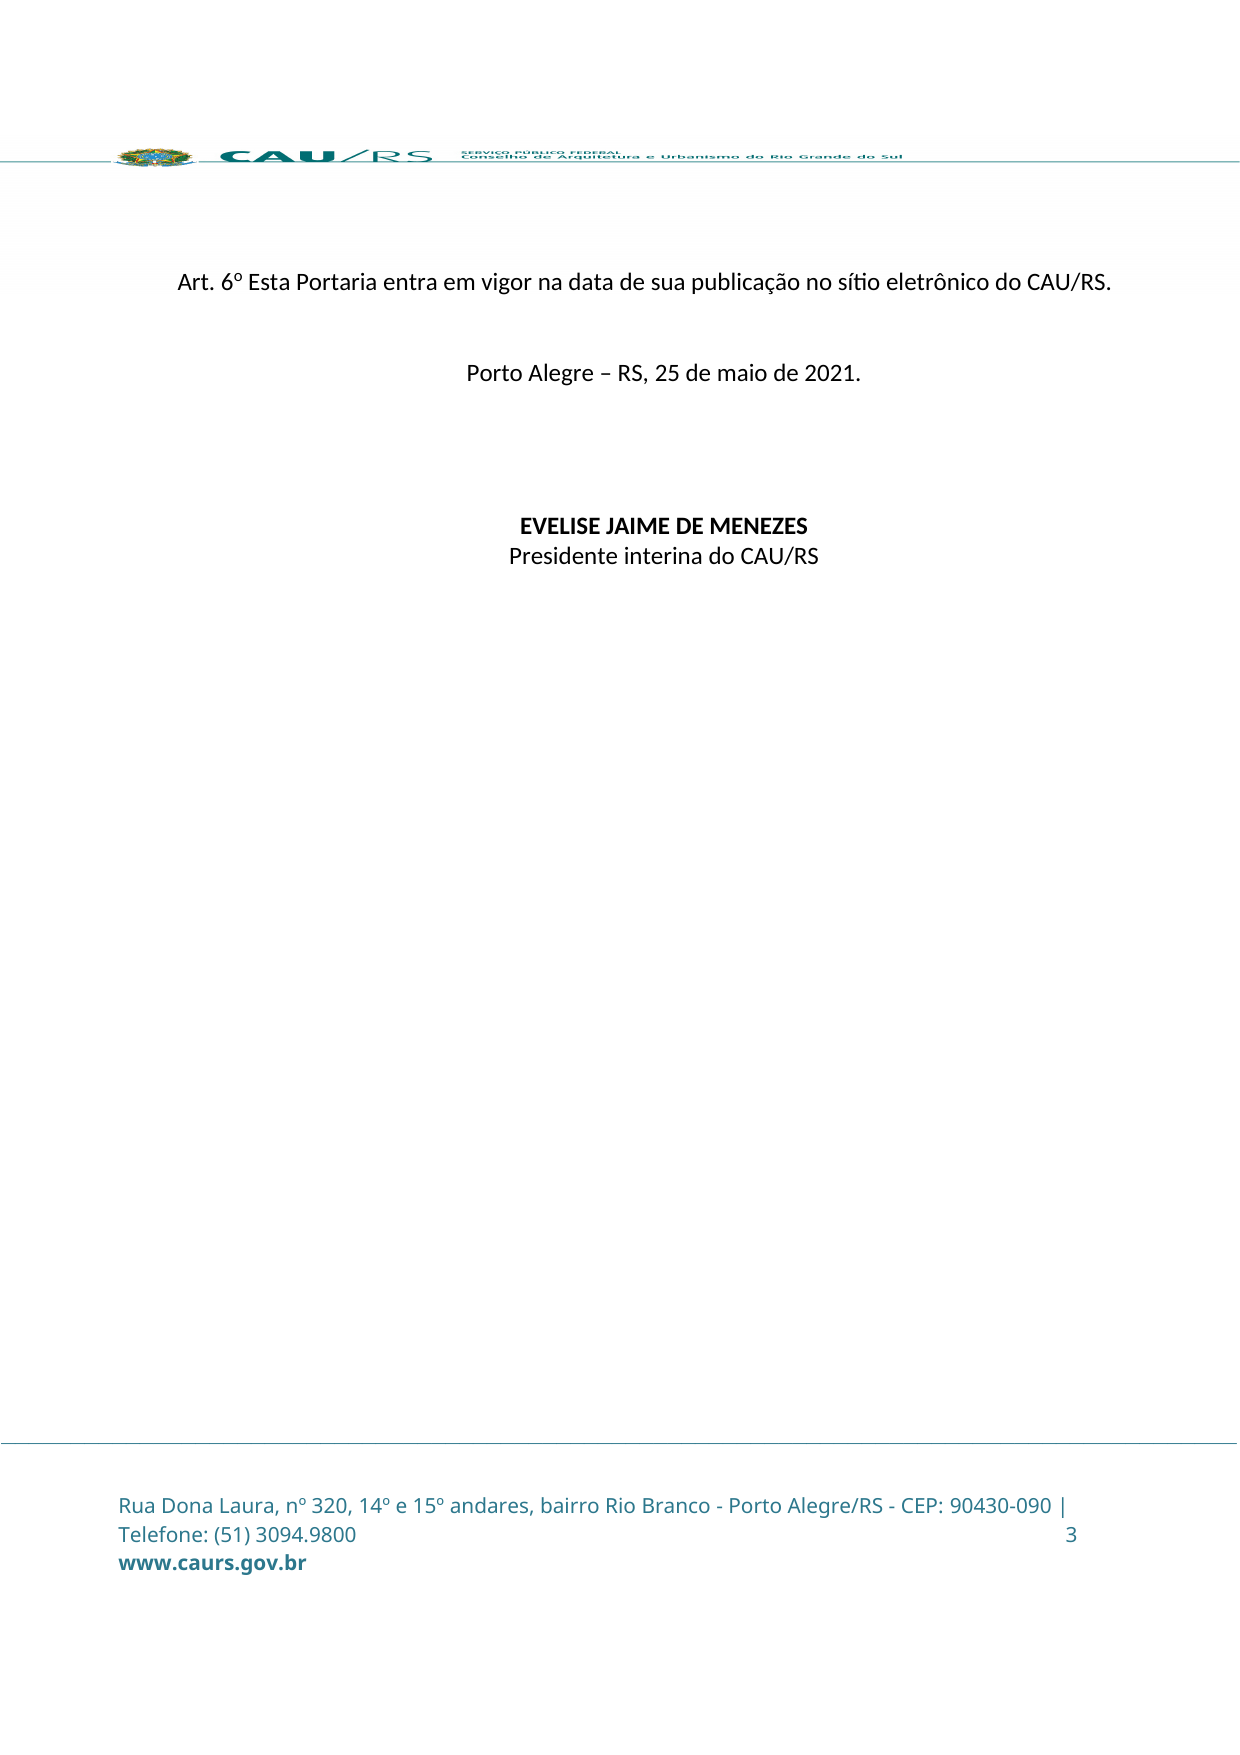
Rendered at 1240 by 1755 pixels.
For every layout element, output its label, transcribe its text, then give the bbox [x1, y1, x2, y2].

text Presidente interina do CAU/RS [177, 540, 1151, 571]
text EVELISE JAIME DE MENEZES [177, 510, 1151, 540]
text Porto Alegre – RS, 25 de maio de 2021. [177, 357, 1151, 388]
